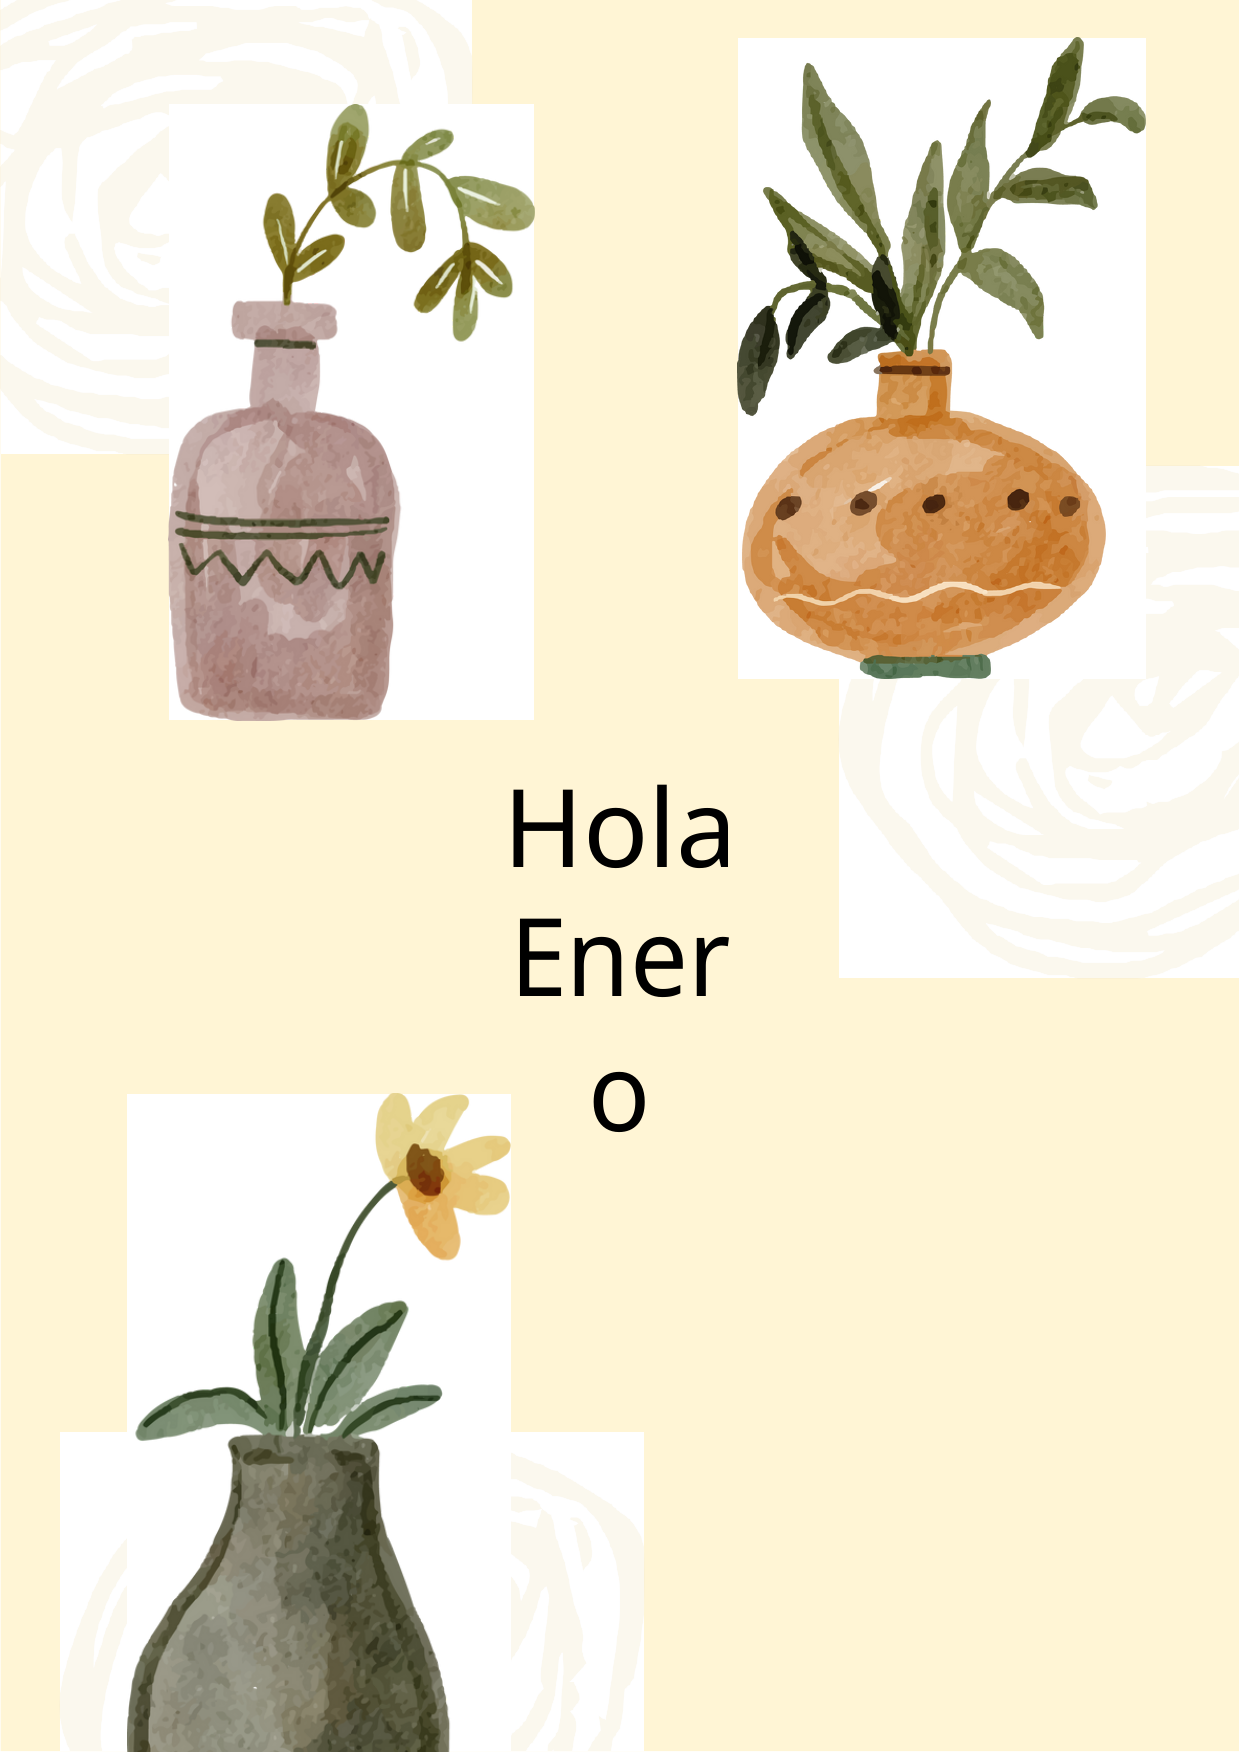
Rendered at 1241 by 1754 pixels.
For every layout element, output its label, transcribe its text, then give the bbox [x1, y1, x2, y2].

picture [59, 1093, 645, 1752]
picture [0, 0, 535, 721]
picture [737, 37, 1239, 979]
text Hola Enero [495, 760, 745, 1163]
